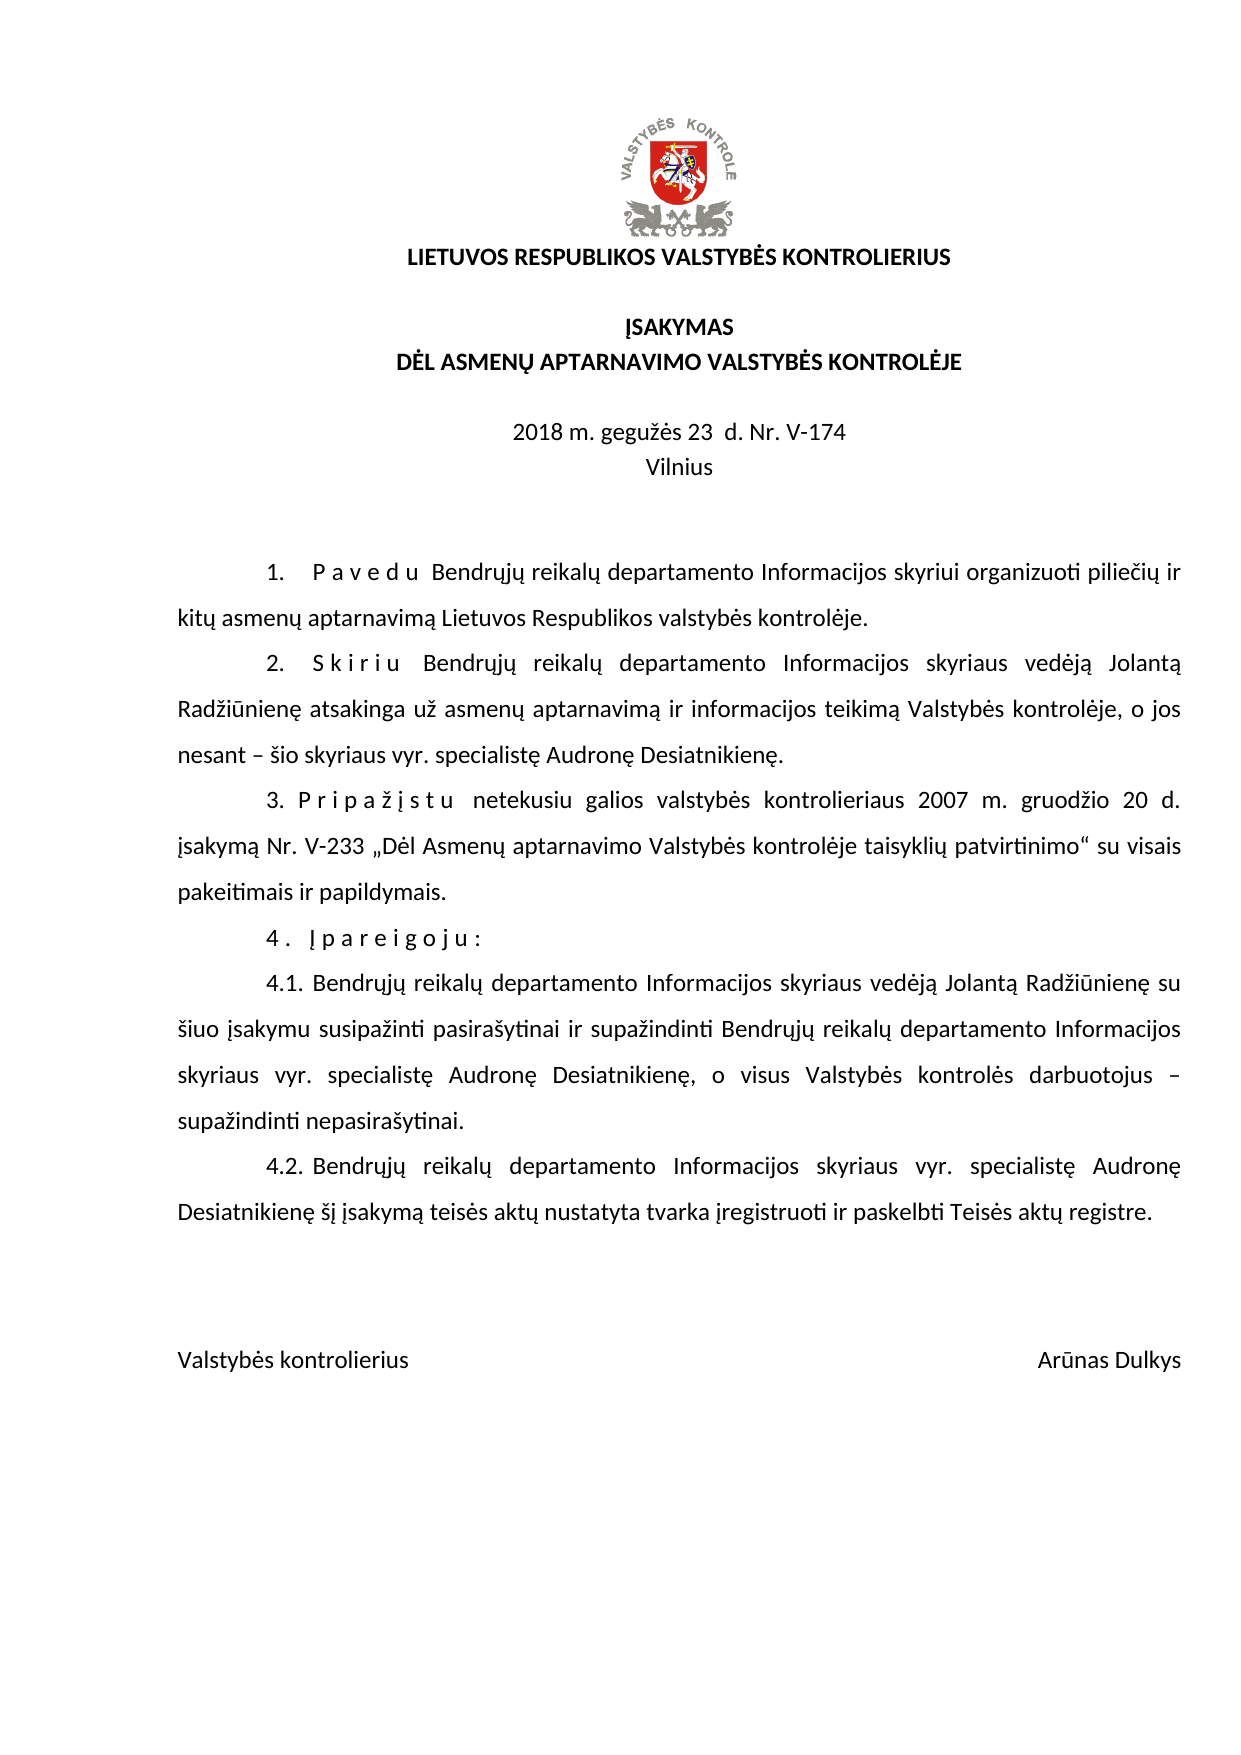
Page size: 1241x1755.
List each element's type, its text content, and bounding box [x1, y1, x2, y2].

text LIETUVOS RESPUBLIKOS VALSTYBĖS KONTROLierius [177, 241, 1181, 272]
text 4.2. Bendrųjų reikalų departamento Informacijos skyriaus vyr. specialistę Audronę Desiatnikienę šį įsakymą teisės aktų nustatyta tvarka įregistruoti ir paskelbti Teisės aktų registre. [177, 1151, 1181, 1227]
text įsakymas [177, 311, 1181, 342]
text 4.1. Bendrųjų reikalų departamento Informacijos skyriaus vedėją Jolantą Radžiūnienę su šiuo įsakymu susipažinti pasirašytinai ir supažindinti Bendrųjų reikalų departamento Informacijos skyriaus vyr. specialistę Audronę Desiatnikienę, o visus Valstybės kontrolės darbuotojus – supažindinti nepasirašytinai. [177, 968, 1181, 1135]
text 4. Įpareigoju: [177, 922, 1181, 952]
text Valstybės kontrolierius Arūnas Dulkys [177, 1344, 1181, 1375]
text DĖL ASMENŲ APTARNAVIMO VALSTYBĖS KONTROLĖJE [177, 346, 1181, 377]
text 1. Pavedu Bendrųjų reikalų departamento Informacijos skyriui organizuoti piliečių ir kitų asmenų aptarnavimą Lietuvos Respublikos valstybės kontrolėje. [177, 556, 1181, 632]
text 3. Pripažįstu netekusiu galios valstybės kontrolieriaus 2007 m. gruodžio 20 d. įsakymą Nr. V-233 „Dėl Asmenų aptarnavimo Valstybės kontrolėje taisyklių patvirtinimo“ su visais pakeitimais ir papildymais. [177, 785, 1181, 907]
text 2018 m. gegužės 23 d. Nr. V-174 [177, 416, 1181, 447]
text 2. Skiriu Bendrųjų reikalų departamento Informacijos skyriaus vedėją Jolantą Radžiūnienę atsakinga už asmenų aptarnavimą ir informacijos teikimą Valstybės kontrolėje, o jos nesant – šio skyriaus vyr. specialistę Audronę Desiatnikienę. [177, 647, 1181, 769]
text Vilnius [177, 451, 1181, 482]
